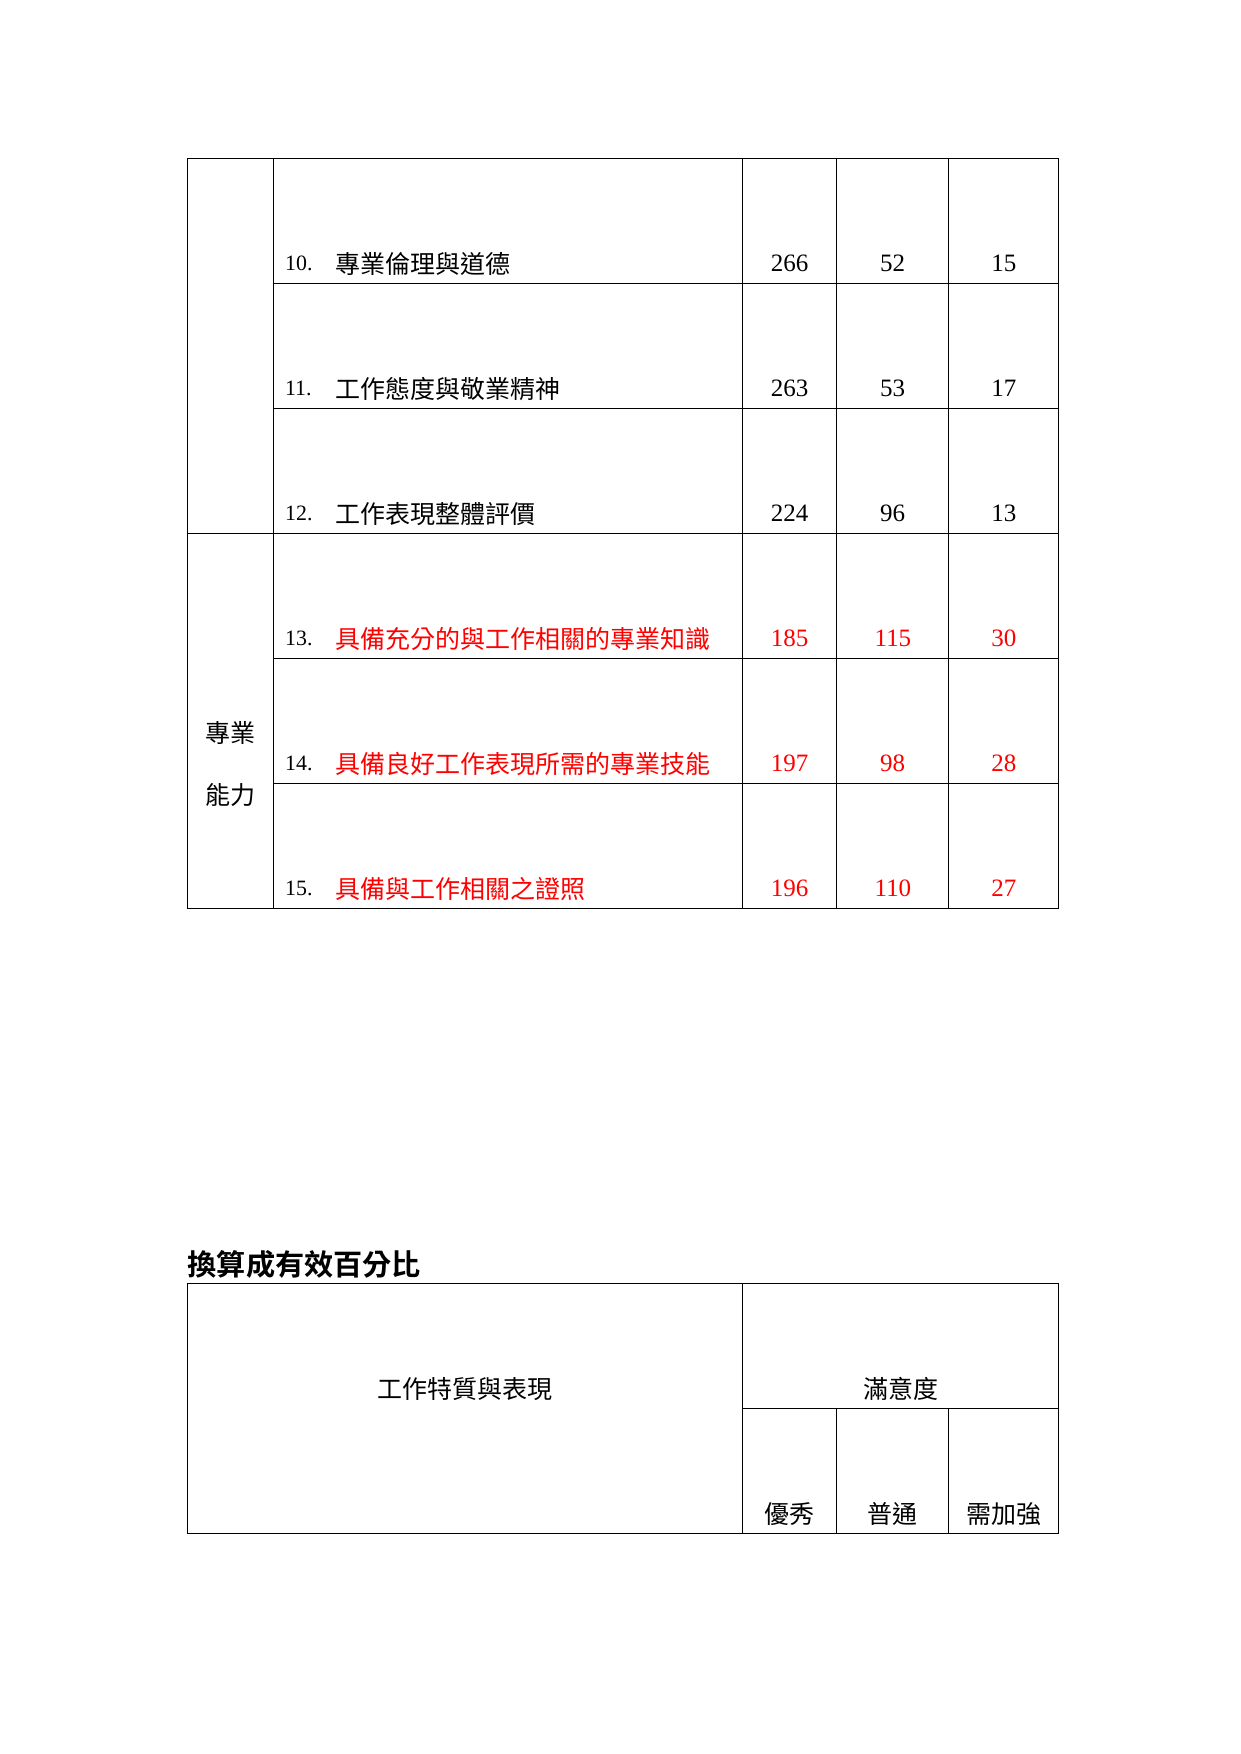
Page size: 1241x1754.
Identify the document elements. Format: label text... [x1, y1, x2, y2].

table_cell 197 [743, 659, 836, 783]
table_cell 具備充分的與工作相關的專業知識 [274, 534, 742, 658]
table_cell 工作態度與敬業精神 [274, 284, 742, 408]
table_cell 具備與工作相關之證照 [274, 784, 742, 908]
table_cell 27 [949, 784, 1058, 908]
table_cell 需加強 [949, 1409, 1058, 1533]
table_cell 115 [837, 534, 948, 658]
table_cell 224 [743, 409, 836, 533]
table_cell 17 [949, 284, 1058, 408]
table_cell 98 [837, 659, 948, 783]
table_cell [188, 159, 273, 533]
table_cell 具備良好工作表現所需的專業技能 [274, 659, 742, 783]
table_cell 優秀 [743, 1409, 836, 1533]
table_cell 110 [837, 784, 948, 908]
table_cell 263 [743, 284, 836, 408]
table_cell 15 [949, 159, 1058, 283]
table_cell 專業倫理與道德 [274, 159, 742, 283]
table_cell 13 [949, 409, 1058, 533]
table_cell 266 [743, 159, 836, 283]
table_cell 53 [837, 284, 948, 408]
table_cell 工作表現整體評價 [274, 409, 742, 533]
table_cell 96 [837, 409, 948, 533]
table_cell 196 [743, 784, 836, 908]
table_cell 普通 [837, 1409, 948, 1533]
table_header 滿意度 [743, 1284, 1058, 1408]
text 換算成有效百分比 [187, 1221, 1053, 1283]
table_cell 30 [949, 534, 1058, 658]
table_header 工作特質與表現 [188, 1284, 742, 1533]
table_cell 52 [837, 159, 948, 283]
table_cell 28 [949, 659, 1058, 783]
table_cell 專業能力 [188, 534, 273, 908]
table_cell 185 [743, 534, 836, 658]
